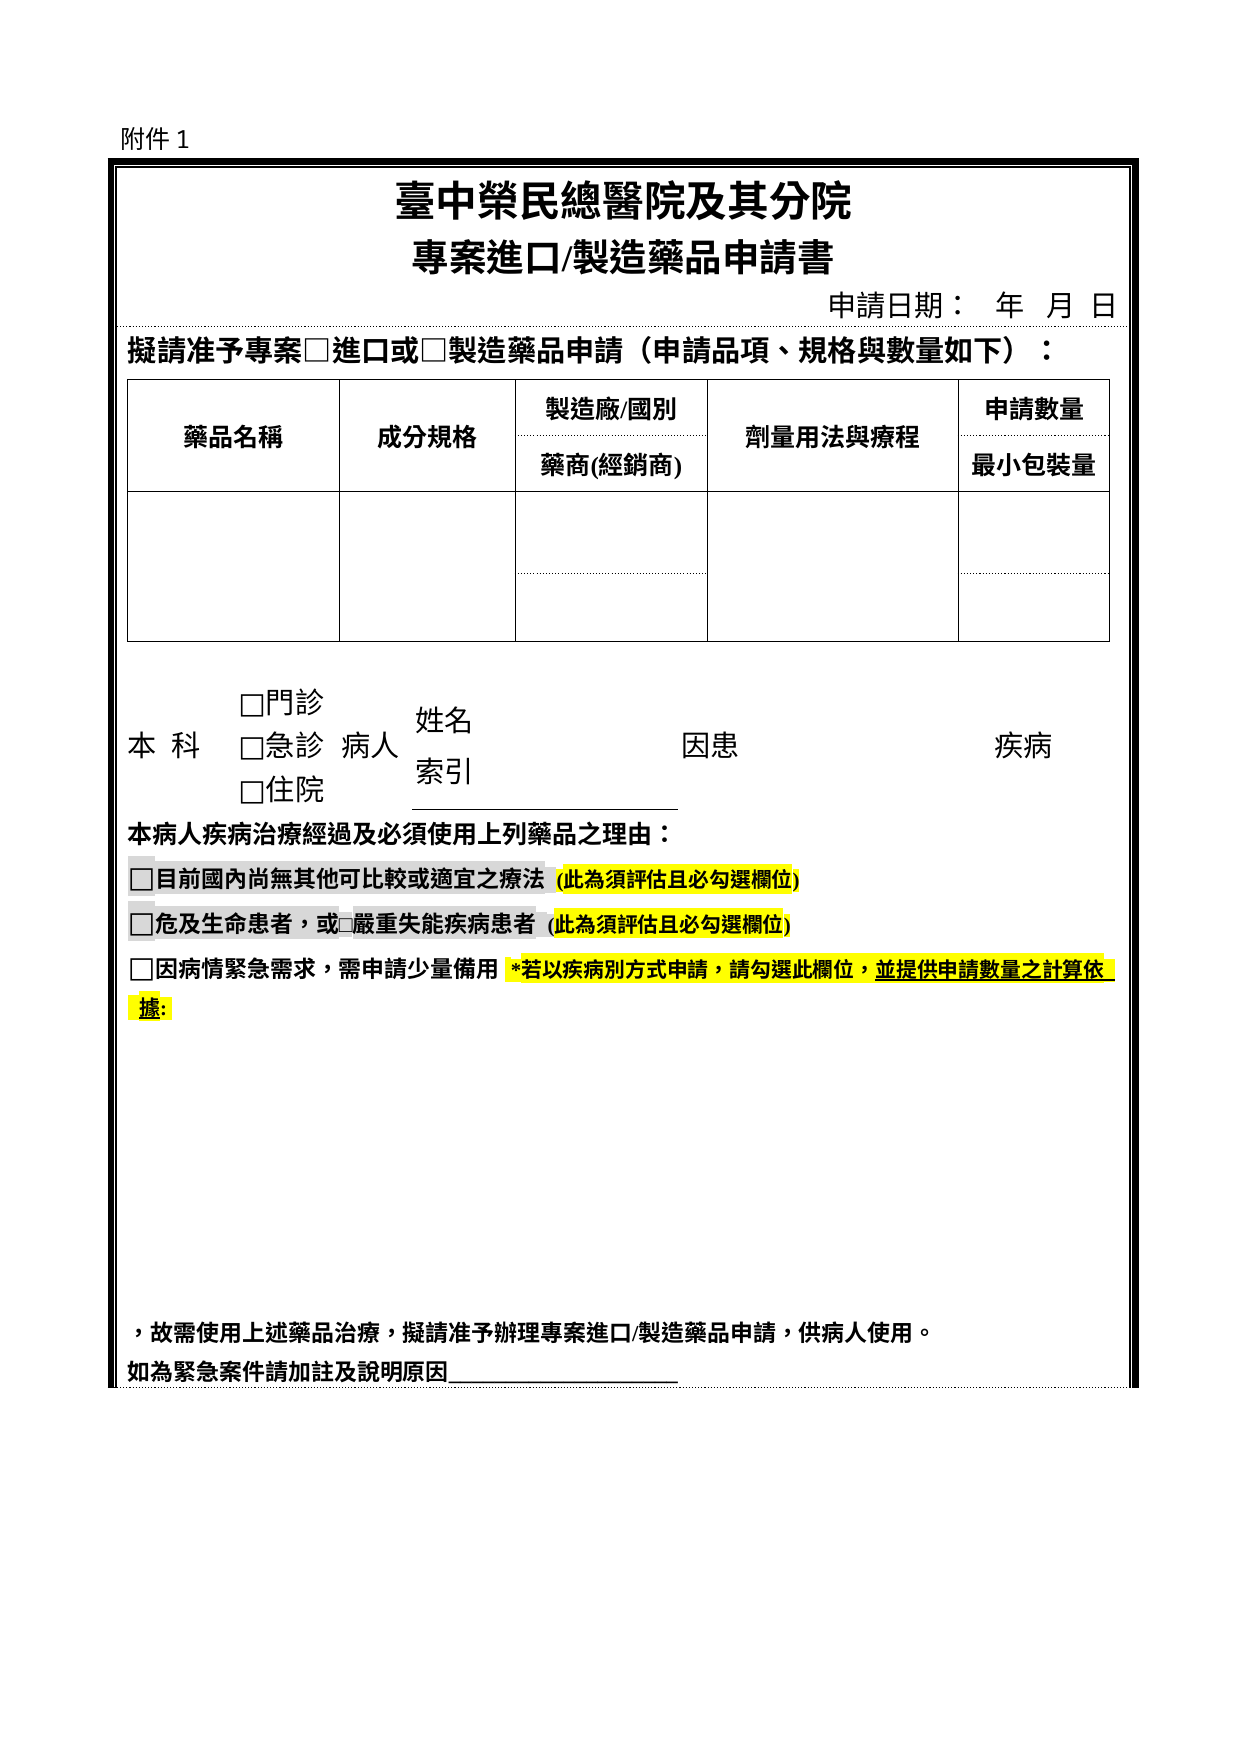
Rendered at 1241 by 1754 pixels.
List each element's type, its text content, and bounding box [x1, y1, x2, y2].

table_header 成分規格 [340, 380, 515, 491]
table_cell 因患 疾病 [678, 722, 1129, 765]
table_cell [959, 573, 1109, 641]
table_cell [339, 680, 412, 722]
table_cell 藥商(經銷商) [516, 435, 707, 491]
table_header 申請數量 [959, 380, 1109, 435]
table_cell □住院 [235, 765, 338, 809]
table_cell 本病人疾病治療經過及必須使用上列藥品之理由： □目前國內尚無其他可比較或適宜之療法 (此為須評估且必勾選欄位) □危及生命患者，或□嚴重失能疾病患者 (此為須評估且必勾選欄位) □因病情緊急需求，需申請少量備用 *若以疾病別方式申請，請勾選此欄位，並提供申請數量之計算依 據: ，故需使用上述藥品治療，擬請准予辦理專案進口/製造藥品申請，供病人使用。 如為緊急案件請加註及說明原因____________________ [117, 809, 1129, 1387]
table_cell □急診 [235, 722, 338, 765]
table_cell [340, 492, 515, 641]
table_cell [339, 765, 412, 809]
table_cell [708, 492, 958, 641]
table_header 劑量用法與療程 [708, 380, 958, 491]
table_header 製造廠/國別 [516, 380, 707, 435]
table_cell 病人 [339, 722, 412, 765]
table_cell 擬請准予專案□進口或□製造藥品申請（申請品項、規格與數量如下）： [117, 326, 1129, 679]
table_cell 最小包裝量 [959, 435, 1109, 491]
table_cell [516, 573, 707, 641]
table_header 藥品名稱 [128, 380, 339, 491]
text 附件1 [120, 108, 1120, 158]
table_cell [678, 680, 1129, 722]
table_cell □門診 [235, 680, 338, 722]
table_cell 申請日期： 年 月 日 [117, 282, 1129, 326]
table_header 臺中榮民總醫院及其分院 專案進口/製造藥品申請書 [117, 168, 1129, 282]
table_cell [516, 492, 707, 573]
table_cell [128, 492, 339, 641]
table_cell [678, 765, 1129, 809]
table_cell 本 科 [117, 722, 235, 765]
table_cell [117, 765, 235, 809]
table_cell [117, 680, 235, 722]
table_cell 姓名 索引 [412, 680, 678, 809]
table_cell [959, 492, 1109, 573]
